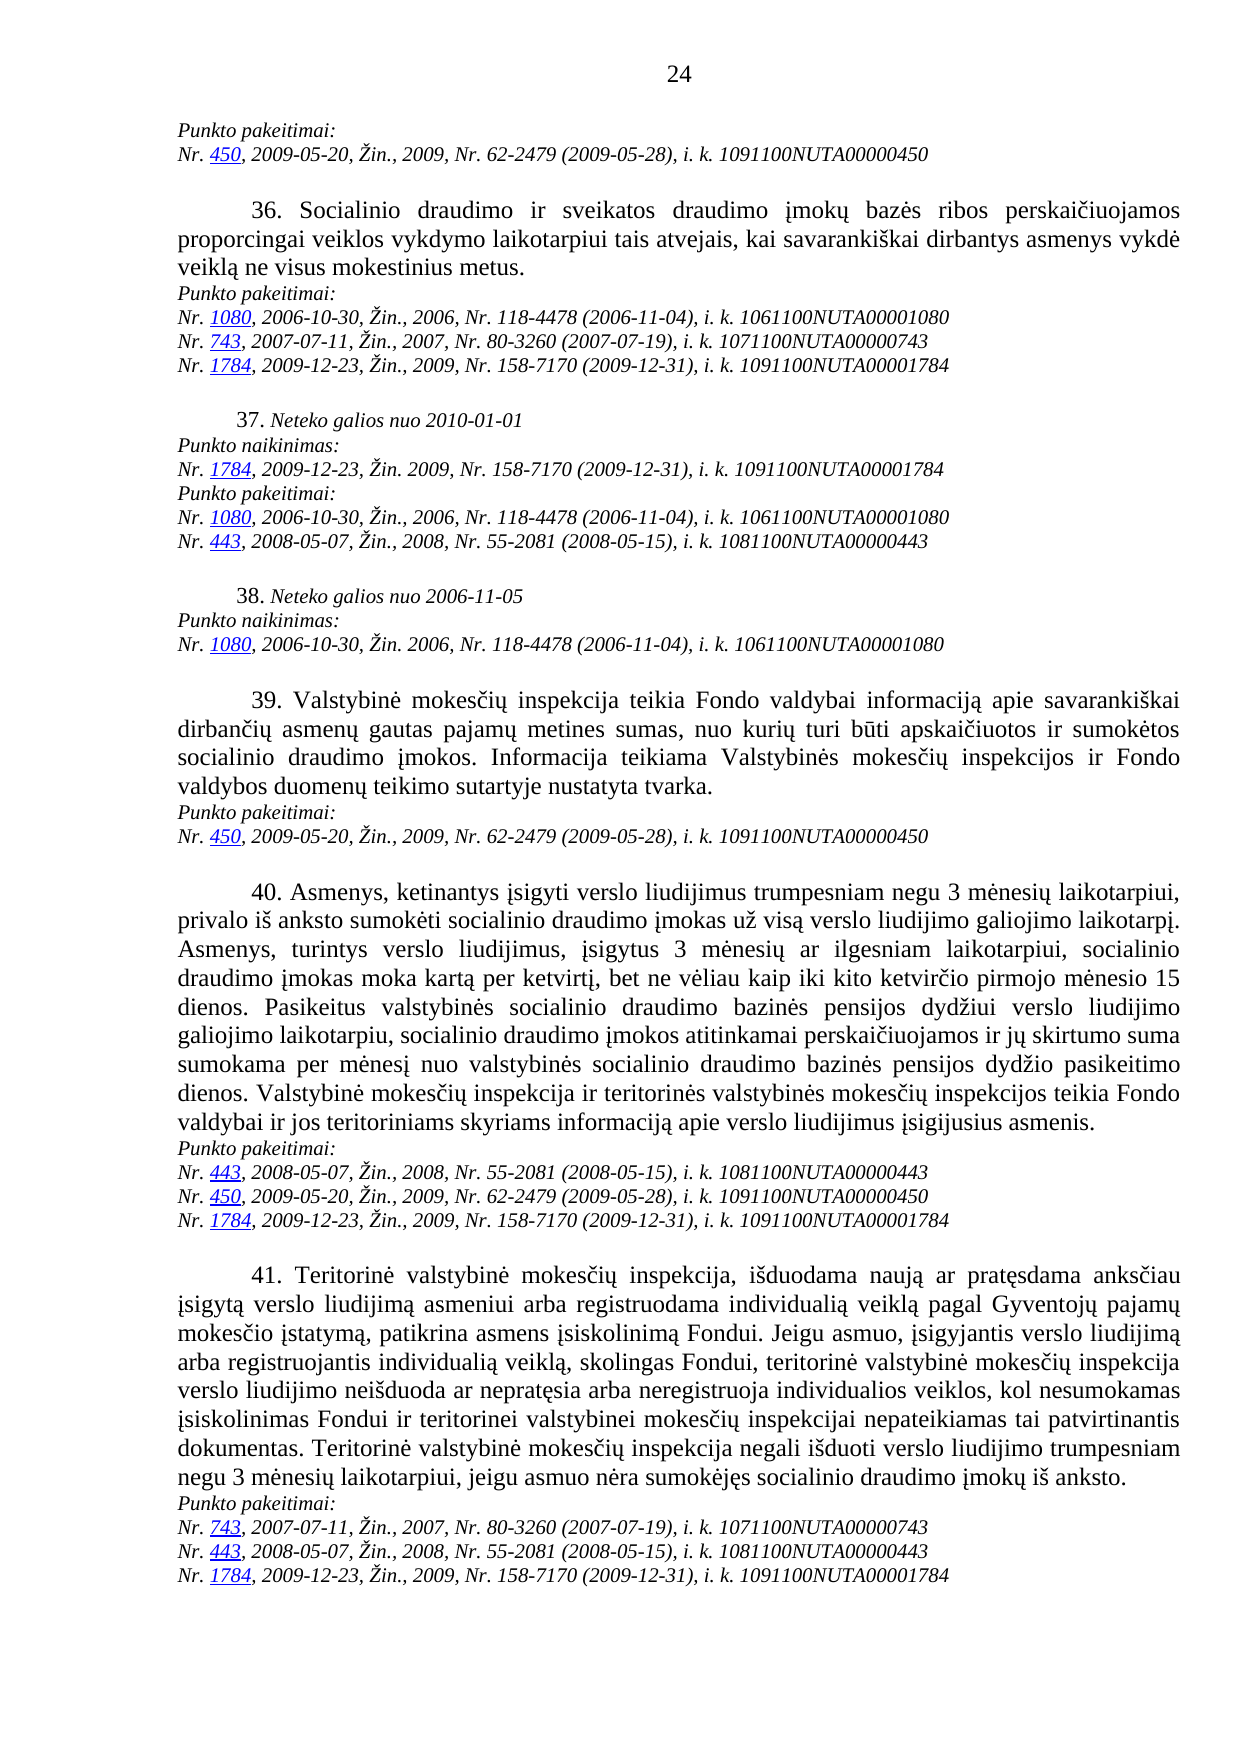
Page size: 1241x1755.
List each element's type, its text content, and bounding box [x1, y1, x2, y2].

text Nr. 1080, 2006-10-30, Žin., 2006, Nr. 118-4478 (2006-11-04), i. k. 1061100NUTA00001080 [177, 305, 1181, 329]
text Punkto pakeitimai: [177, 118, 1181, 142]
text Nr. 1080, 2006-10-30, Žin. 2006, Nr. 118-4478 (2006-11-04), i. k. 1061100NUTA00001080 [177, 632, 1181, 656]
text Punkto naikinimas: [177, 608, 1181, 632]
text 37. Neteko galios nuo 2010-01-01 [177, 406, 1181, 433]
text Punkto pakeitimai: [177, 1136, 1181, 1159]
text Nr. 1784, 2009-12-23, Žin., 2009, Nr. 158-7170 (2009-12-31), i. k. 1091100NUTA00001784 [177, 1563, 1181, 1587]
text Punkto naikinimas: [177, 433, 1181, 457]
text Nr. 443, 2008-05-07, Žin., 2008, Nr. 55-2081 (2008-05-15), i. k. 1081100NUTA00000443 [177, 529, 1181, 553]
text Nr. 743, 2007-07-11, Žin., 2007, Nr. 80-3260 (2007-07-19), i. k. 1071100NUTA00000743 [177, 1514, 1181, 1539]
text Nr. 443, 2008-05-07, Žin., 2008, Nr. 55-2081 (2008-05-15), i. k. 1081100NUTA00000443 [177, 1159, 1181, 1184]
text 39. Valstybinė mokesčių inspekcija teikia Fondo valdybai informaciją apie savarankiškai dirbančių asmenų gautas pajamų metines sumas, nuo kurių turi būti apskaičiuotos ir sumokėtos socialinio draudimo įmokos. Informacija teikiama Valstybinės mokesčių inspekcijos ir Fondo valdybos duomenų teikimo sutartyje nustatyta tvarka. [177, 685, 1181, 800]
text Nr. 450, 2009-05-20, Žin., 2009, Nr. 62-2479 (2009-05-28), i. k. 1091100NUTA00000450 [177, 142, 1181, 166]
text 38. Neteko galios nuo 2006-11-05 [177, 582, 1181, 608]
text Nr. 443, 2008-05-07, Žin., 2008, Nr. 55-2081 (2008-05-15), i. k. 1081100NUTA00000443 [177, 1539, 1181, 1563]
text 40. Asmenys, ketinantys įsigyti verslo liudijimus trumpesniam negu 3 mėnesių laikotarpiui, privalo iš anksto sumokėti socialinio draudimo įmokas už visą verslo liudijimo galiojimo laikotarpį. Asmenys, turintys verslo liudijimus, įsigytus 3 mėnesių ar ilgesniam laikotarpiui, socialinio draudimo įmokas moka kartą per ketvirtį, bet ne vėliau kaip iki kito ketvirčio pirmojo mėnesio 15 dienos. Pasikeitus valstybinės socialinio draudimo bazinės pensijos dydžiui verslo liudijimo galiojimo laikotarpiu, socialinio draudimo įmokos atitinkamai perskaičiuojamos ir jų skirtumo suma sumokama per mėnesį nuo valstybinės socialinio draudimo bazinės pensijos dydžio pasikeitimo dienos. Valstybinė mokesčių inspekcija ir teritorinės valstybinės mokesčių inspekcijos teikia Fondo valdybai ir jos teritoriniams skyriams informaciją apie verslo liudijimus įsigijusius asmenis. [177, 877, 1181, 1136]
text Nr. 450, 2009-05-20, Žin., 2009, Nr. 62-2479 (2009-05-28), i. k. 1091100NUTA00000450 [177, 824, 1181, 848]
text Nr. 1784, 2009-12-23, Žin. 2009, Nr. 158-7170 (2009-12-31), i. k. 1091100NUTA00001784 [177, 457, 1181, 481]
text Punkto pakeitimai: [177, 800, 1181, 824]
text Nr. 450, 2009-05-20, Žin., 2009, Nr. 62-2479 (2009-05-28), i. k. 1091100NUTA00000450 [177, 1184, 1181, 1208]
text Punkto pakeitimai: [177, 481, 1181, 505]
text Punkto pakeitimai: [177, 1491, 1181, 1514]
text Nr. 1080, 2006-10-30, Žin., 2006, Nr. 118-4478 (2006-11-04), i. k. 1061100NUTA00001080 [177, 505, 1181, 529]
text 41. Teritorinė valstybinė mokesčių inspekcija, išduodama naują ar pratęsdama anksčiau įsigytą verslo liudijimą asmeniui arba registruodama individualią veiklą pagal Gyventojų pajamų mokesčio įstatymą, patikrina asmens įsiskolinimą Fondui. Jeigu asmuo, įsigyjantis verslo liudijimą arba registruojantis individualią veiklą, skolingas Fondui, teritorinė valstybinė mokesčių inspekcija verslo liudijimo neišduoda ar nepratęsia arba neregistruoja individualios veiklos, kol nesumokamas įsiskolinimas Fondui ir teritorinei valstybinei mokesčių inspekcijai nepateikiamas tai patvirtinantis dokumentas. Teritorinė valstybinė mokesčių inspekcija negali išduoti verslo liudijimo trumpesniam negu 3 mėnesių laikotarpiui, jeigu asmuo nėra sumokėjęs socialinio draudimo įmokų iš anksto. [177, 1261, 1181, 1491]
text Punkto pakeitimai: [177, 281, 1181, 305]
text Nr. 1784, 2009-12-23, Žin., 2009, Nr. 158-7170 (2009-12-31), i. k. 1091100NUTA00001784 [177, 1208, 1181, 1232]
text 36. Socialinio draudimo ir sveikatos draudimo įmokų bazės ribos perskaičiuojamos proporcingai veiklos vykdymo laikotarpiui tais atvejais, kai savarankiškai dirbantys asmenys vykdė veiklą ne visus mokestinius metus. [177, 195, 1181, 281]
text Nr. 1784, 2009-12-23, Žin., 2009, Nr. 158-7170 (2009-12-31), i. k. 1091100NUTA00001784 [177, 353, 1181, 377]
text Nr. 743, 2007-07-11, Žin., 2007, Nr. 80-3260 (2007-07-19), i. k. 1071100NUTA00000743 [177, 329, 1181, 353]
